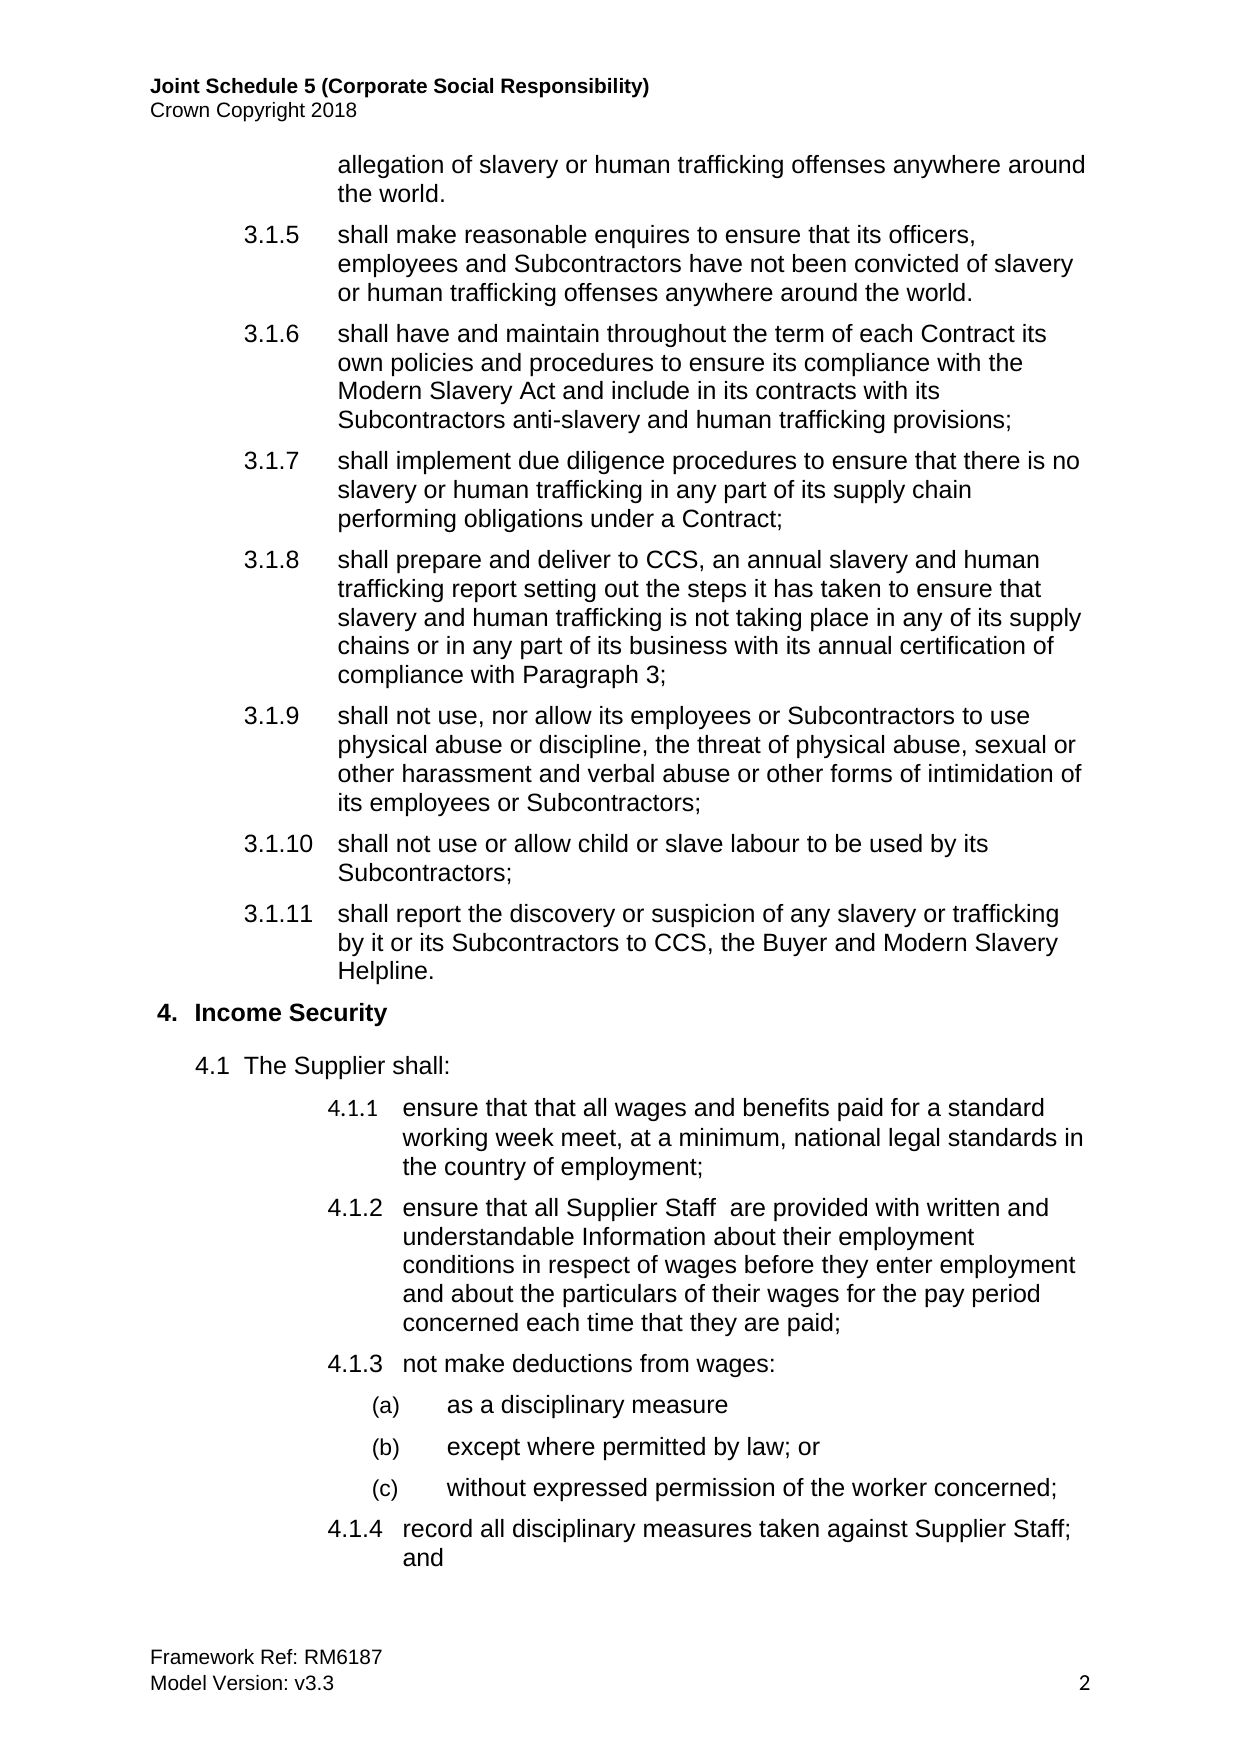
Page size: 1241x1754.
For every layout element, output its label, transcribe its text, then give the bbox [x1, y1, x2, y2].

list The Supplier shall: [195, 1051, 1090, 1080]
list shall prepare and deliver to CCS, an annual slavery and human trafficking report setting out the steps it has taken to ensure that slavery and human trafficking is not taking place in any of its supply chains or in any part of its business with its annual certification of compliance with Paragraph 3; [244, 545, 1090, 689]
list shall make reasonable enquires to ensure that its officers, employees and Subcontractors have not been convicted of slavery or human trafficking offenses anywhere around the world. [244, 220, 1090, 306]
list without expressed permission of the worker concerned; [372, 1473, 1090, 1502]
list ensure that all Supplier Staff are provided with written and understandable Information about their employment conditions in respect of wages before they enter employment and about the particulars of their wages for the pay period concerned each time that they are paid; [327, 1193, 1090, 1337]
list as a disciplinary measure [372, 1391, 1090, 1419]
list shall implement due diligence procedures to ensure that there is no slavery or human trafficking in any part of its supply chain performing obligations under a Contract; [244, 446, 1090, 532]
subtitle Income Security [157, 997, 1090, 1026]
list ensure that that all wages and benefits paid for a standard working week meet, at a minimum, national legal standards in the country of employment; [327, 1092, 1090, 1181]
list record all disciplinary measures taken against Supplier Staff; and [327, 1514, 1090, 1572]
list not make deductions from wages: [327, 1349, 1090, 1378]
list shall not use or allow child or slave labour to be used by its Subcontractors; [244, 829, 1090, 886]
list shall have and maintain throughout the term of each Contract its own policies and procedures to ensure its compliance with the Modern Slavery Act and include in its contracts with its Subcontractors anti-slavery and human trafficking provisions; [244, 319, 1090, 434]
list allegation of slavery or human trafficking offenses anywhere around the world. [244, 150, 1090, 207]
list shall not use, nor allow its employees or Subcontractors to use physical abuse or discipline, the threat of physical abuse, sexual or other harassment and verbal abuse or other forms of intimidation of its employees or Subcontractors; [244, 701, 1090, 816]
list shall report the discovery or suspicion of any slavery or trafficking by it or its Subcontractors to CCS, the Buyer and Modern Slavery Helpline. [244, 899, 1090, 985]
list except where permitted by law; or [372, 1432, 1090, 1461]
